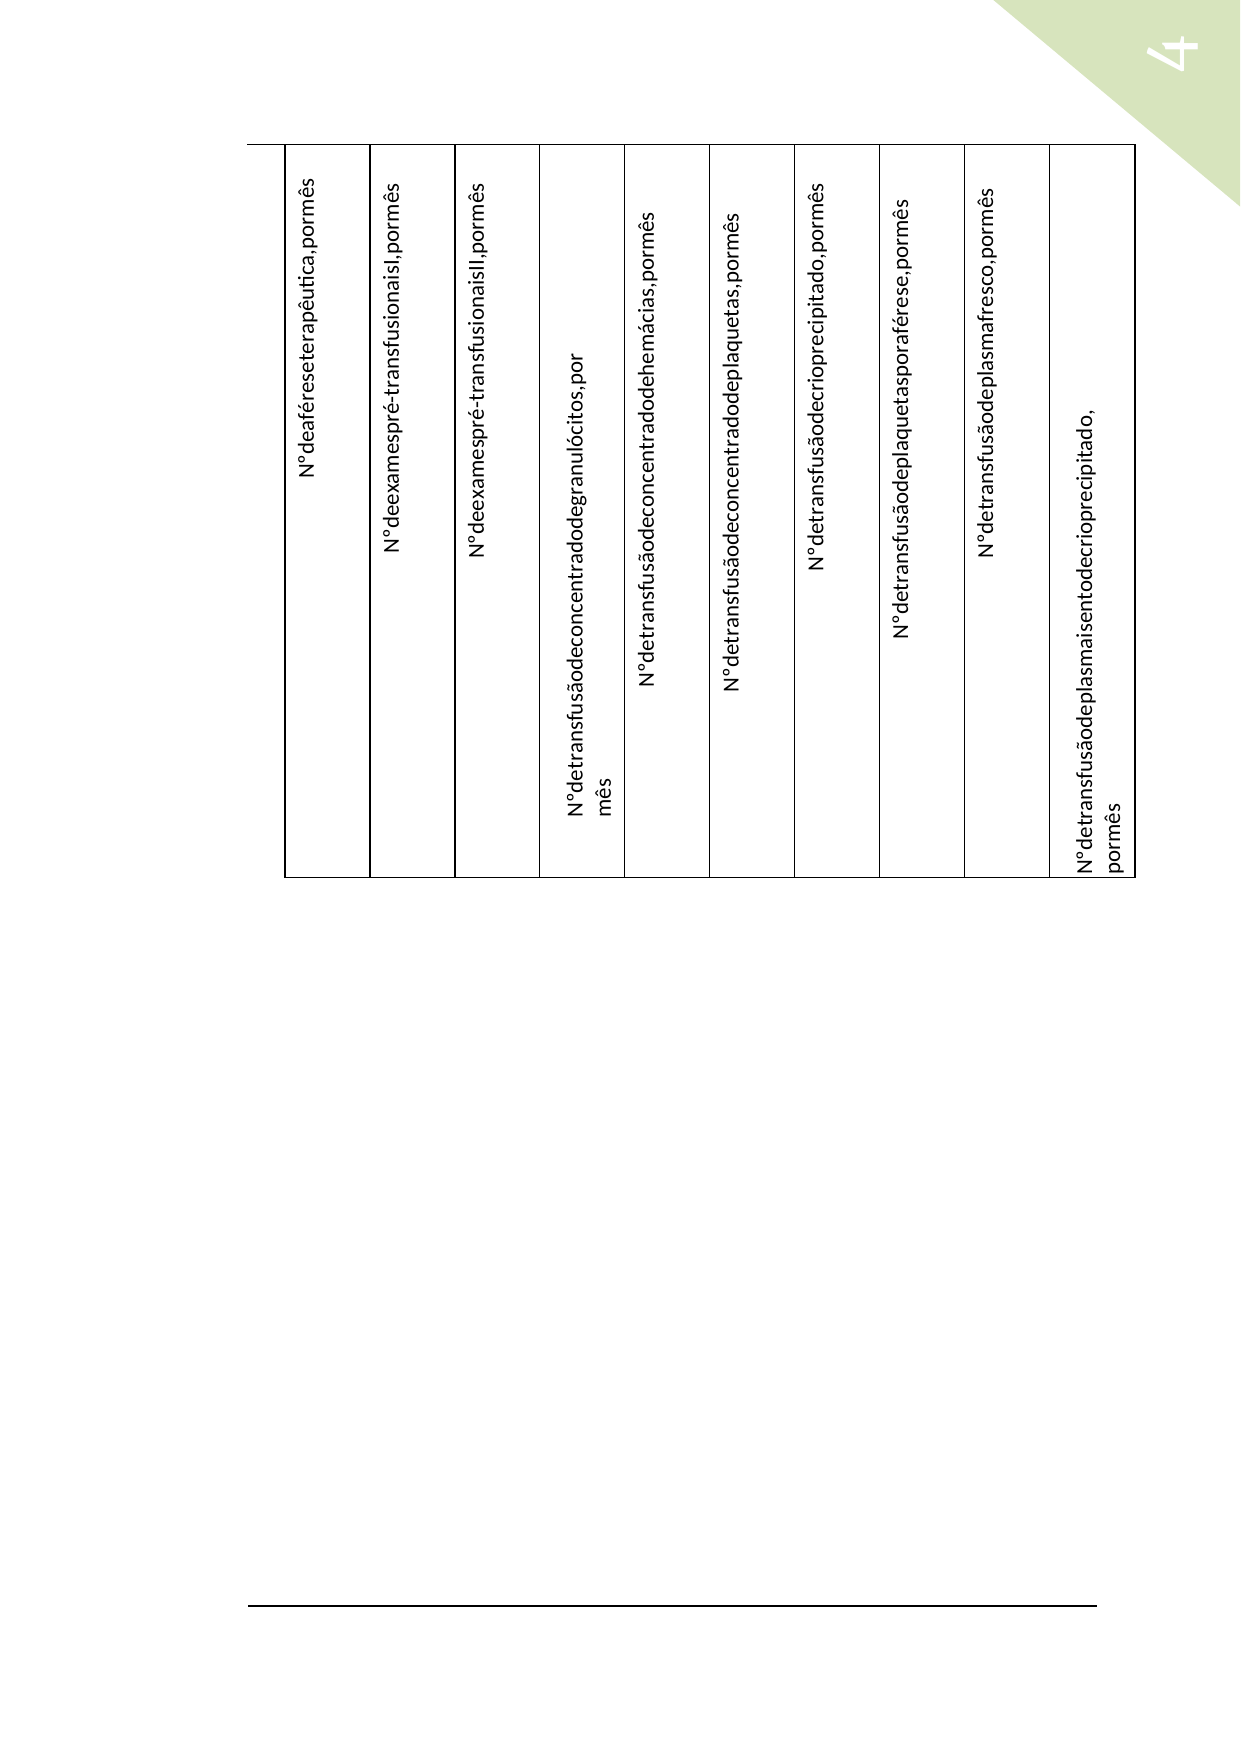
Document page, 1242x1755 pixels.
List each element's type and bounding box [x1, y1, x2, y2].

table_cell [286, 145, 369, 877]
table_cell [625, 145, 709, 877]
table_cell [965, 145, 1049, 877]
table_cell [1050, 145, 1134, 877]
table_header [150, 144, 284, 878]
table_cell [710, 145, 794, 877]
table_cell [880, 145, 964, 877]
table_cell [456, 145, 539, 877]
table_cell [371, 145, 454, 877]
table_cell [795, 145, 879, 877]
table_cell [540, 145, 624, 877]
